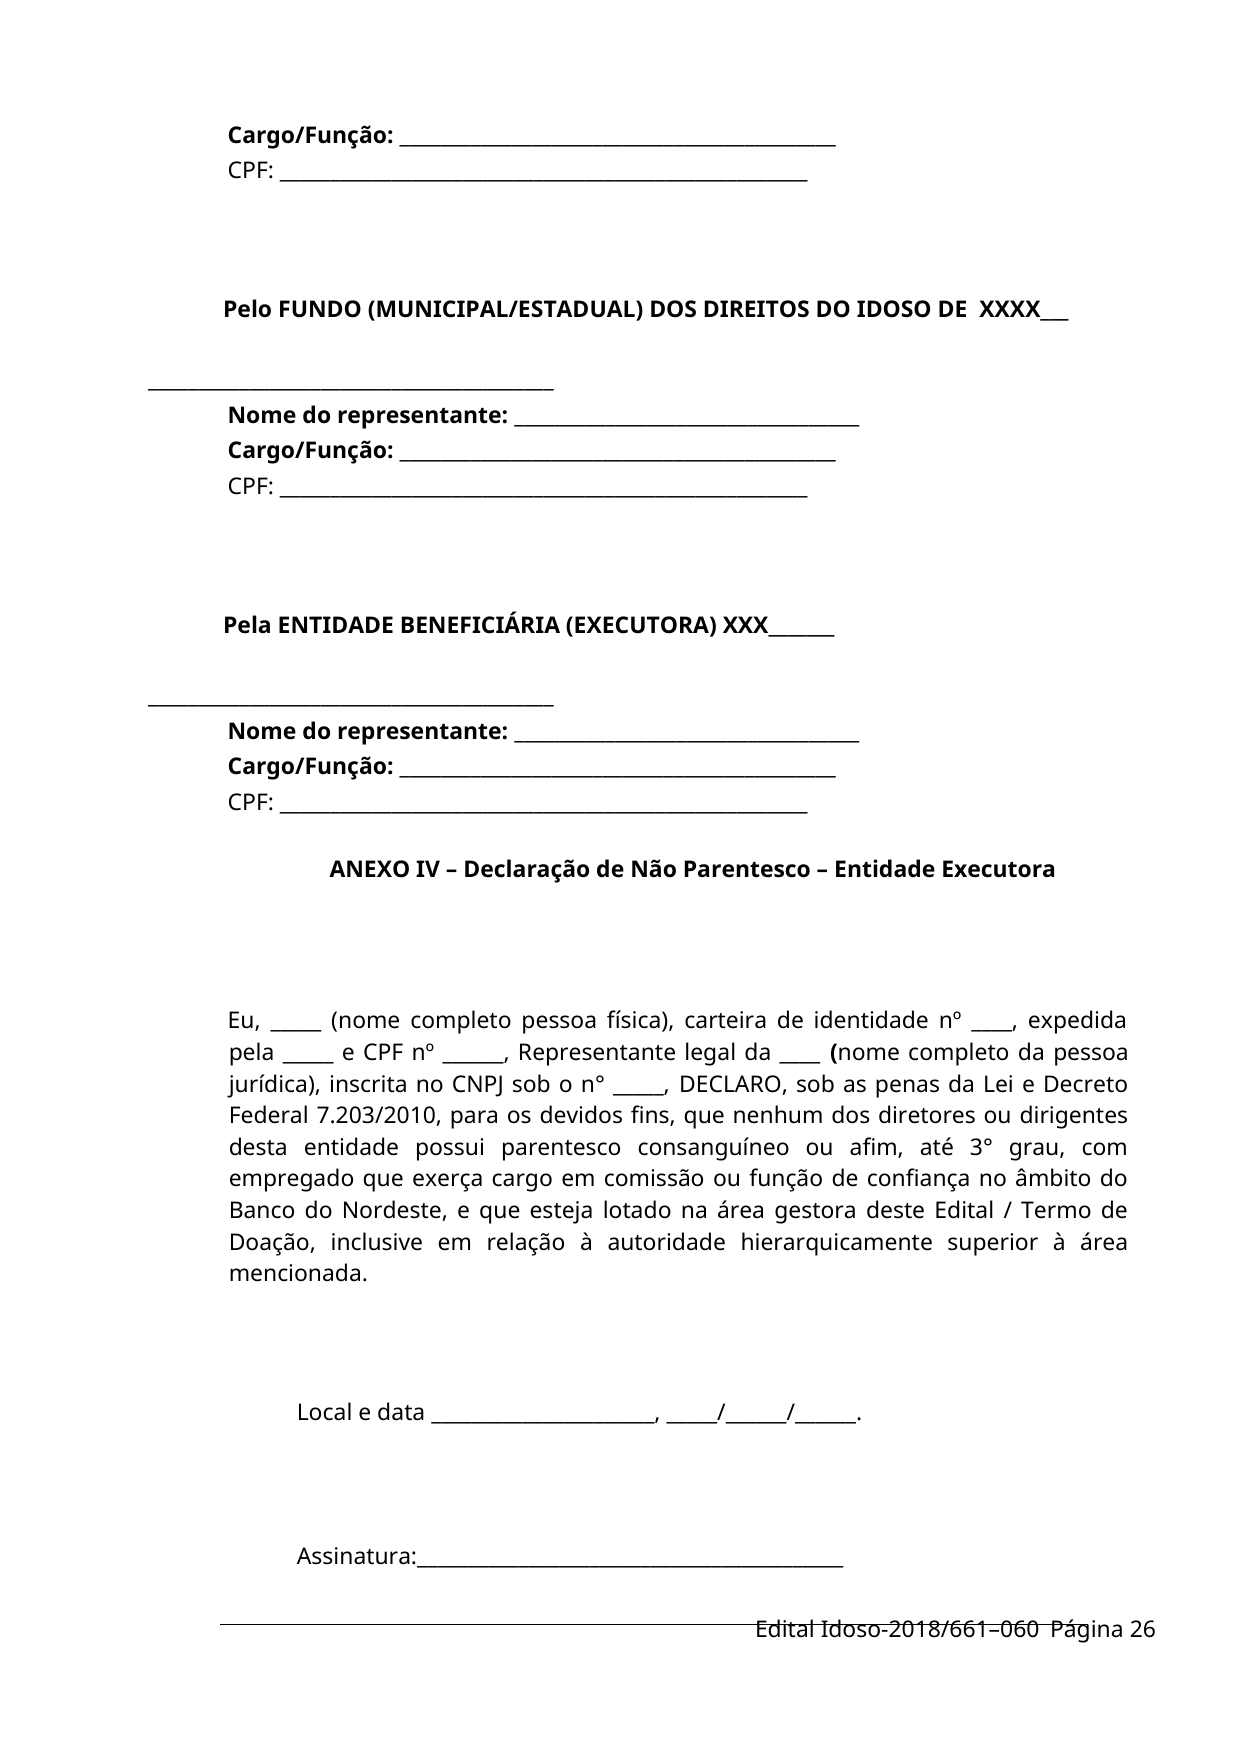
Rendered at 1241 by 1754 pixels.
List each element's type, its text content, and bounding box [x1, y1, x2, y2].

text CPF: ____________________________________________________ [227, 154, 1155, 185]
text Cargo/Função: ___________________________________________ [227, 434, 1155, 466]
text Local e data ______________________, _____/______/______. [297, 1396, 1155, 1427]
text Eu, _____ (nome completo pessoa física), carteira de identidade nº ____, expedida pela _____ e CPF nº ______, Representante legal da ____ (nome completo da pessoa jurídica), inscrita no CNPJ sob o n° _____, DECLARO, sob as penas da Lei e Decreto Federal 7.203/2010, para os devidos fins, que nenhum dos diretores ou dirigentes desta entidade possui parentesco consanguíneo ou afim, até 3° grau, com empregado que exerça cargo em comissão ou função de confiança no âmbito do Banco do Nordeste, e que esteja lotado na área gestora deste Edital / Termo de Doação, inclusive em relação à autoridade hierarquicamente superior à área mencionada. [227, 1004, 1129, 1288]
text ________________________________________ [148, 679, 1155, 710]
text Nome do representante: __________________________________ [227, 399, 1155, 430]
text Cargo/Função: ___________________________________________ [227, 118, 1155, 150]
text CPF: ____________________________________________________ [227, 470, 1155, 501]
text Pelo FUNDO (MUNICIPAL/ESTADUAL) DOS DIREITOS DO IDOSO DE XXXX___ [223, 293, 1157, 325]
text Cargo/Função: ___________________________________________ [227, 750, 1155, 781]
text Nome do representante: __________________________________ [227, 714, 1155, 746]
text ________________________________________ [148, 363, 1155, 394]
text ANEXO IV – Declaração de Não Parentesco – Entidade Executora [329, 853, 1157, 884]
text Pela ENTIDADE BENEFICIÁRIA (EXECUTORA) XXX_______ [223, 609, 1157, 641]
text Assinatura:__________________________________________ [297, 1540, 1155, 1571]
text CPF: ____________________________________________________ [227, 786, 1155, 817]
